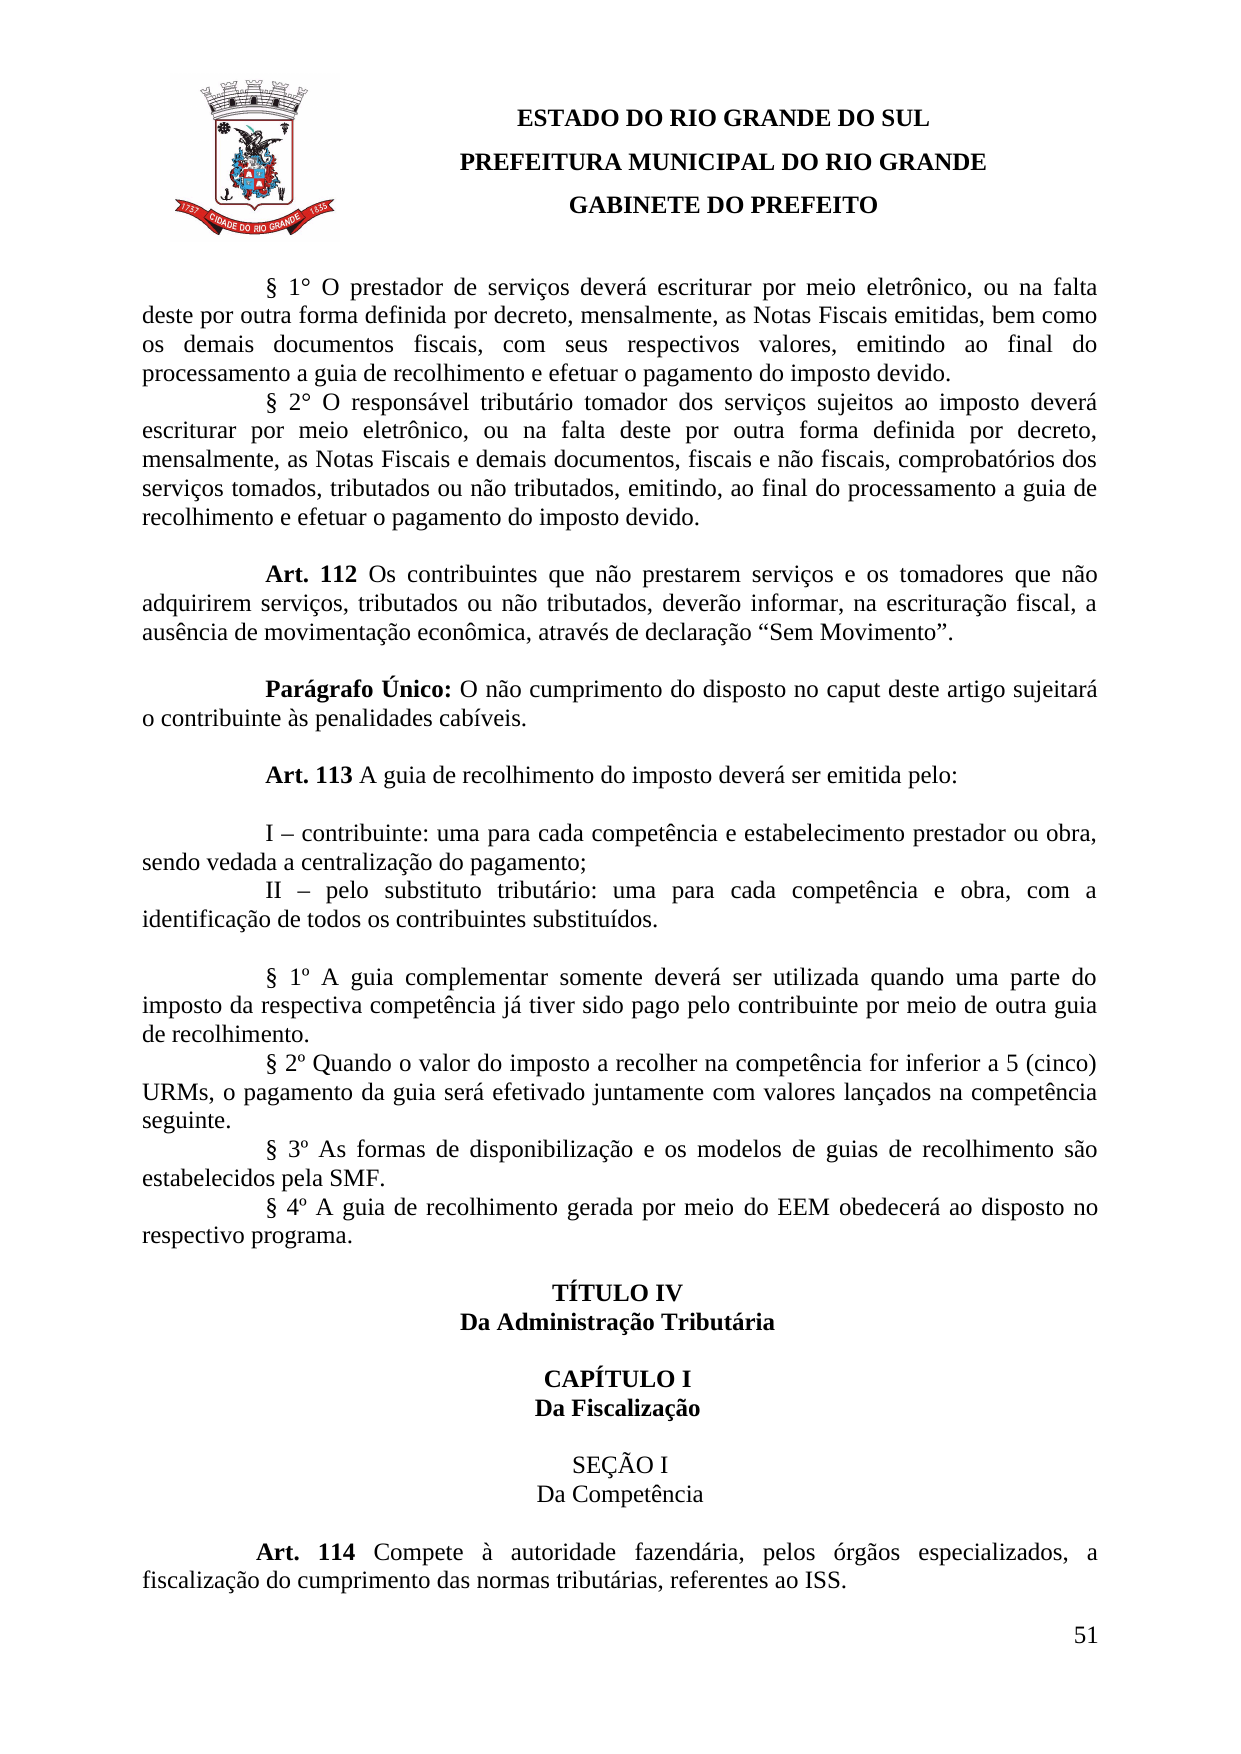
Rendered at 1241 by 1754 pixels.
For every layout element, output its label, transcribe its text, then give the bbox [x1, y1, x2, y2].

text § 4º A guia de recolhimento gerada por meio do EEM obedecerá ao disposto no respectivo programa. [142, 1192, 1098, 1249]
subtitle CAPÍTULO I [142, 1364, 1093, 1393]
text II – pelo substituto tributário: uma para cada competência e obra, com a identificação de todos os contribuintes substituídos. [142, 875, 1098, 933]
subtitle TÍTULO IV [142, 1278, 1093, 1307]
picture [169, 73, 340, 242]
subtitle SEÇÃO I [142, 1450, 1098, 1479]
text § 1º A guia complementar somente deverá ser utilizada quando uma parte do imposto da respectiva competência já tiver sido pago pelo contribuinte por meio de outra guia de recolhimento. [142, 962, 1098, 1048]
text § 2° O responsável tributário tomador dos serviços sujeitos ao imposto deverá escriturar por meio eletrônico, ou na falta deste por outra forma definida por decreto, mensalmente, as Notas Fiscais e demais documentos, fiscais e não fiscais, comprobatórios dos serviços tomados, tributados ou não tributados, emitindo, ao final do processamento a guia de recolhimento e efetuar o pagamento do imposto devido. [142, 387, 1098, 530]
subtitle Da Fiscalização [142, 1393, 1093, 1422]
text Art. 112 Os contribuintes que não prestarem serviços e os tomadores que não adquirirem serviços, tributados ou não tributados, deverão informar, na escrituração fiscal, a ausência de movimentação econômica, através de declaração “Sem Movimento”. [142, 559, 1098, 645]
text § 1° O prestador de serviços deverá escriturar por meio eletrônico, ou na falta deste por outra forma definida por decreto, mensalmente, as Notas Fiscais emitidas, bem como os demais documentos fiscais, com seus respectivos valores, emitindo ao final do processamento a guia de recolhimento e efetuar o pagamento do imposto devido. [142, 272, 1098, 387]
text § 3º As formas de disponibilização e os modelos de guias de recolhimento são estabelecidos pela SMF. [142, 1134, 1098, 1192]
text Parágrafo Único: O não cumprimento do disposto no caput deste artigo sujeitará o contribuinte às penalidades cabíveis. [142, 674, 1098, 732]
text Art. 113 A guia de recolhimento do imposto deverá ser emitida pelo: [142, 760, 1098, 789]
text I – contribuinte: uma para cada competência e estabelecimento prestador ou obra, sendo vedada a centralização do pagamento; [142, 818, 1098, 875]
text § 2º Quando o valor do imposto a recolher na competência for inferior a 5 (cinco) URMs, o pagamento da guia será efetivado juntamente com valores lançados na competência seguinte. [142, 1048, 1098, 1134]
text Art. 114 Compete à autoridade fazendária, pelos órgãos especializados, a fiscalização do cumprimento das normas tributárias, referentes ao ISS. [142, 1537, 1098, 1594]
subtitle Da Competência [142, 1479, 1098, 1508]
subtitle Da Administração Tributária [142, 1307, 1093, 1335]
